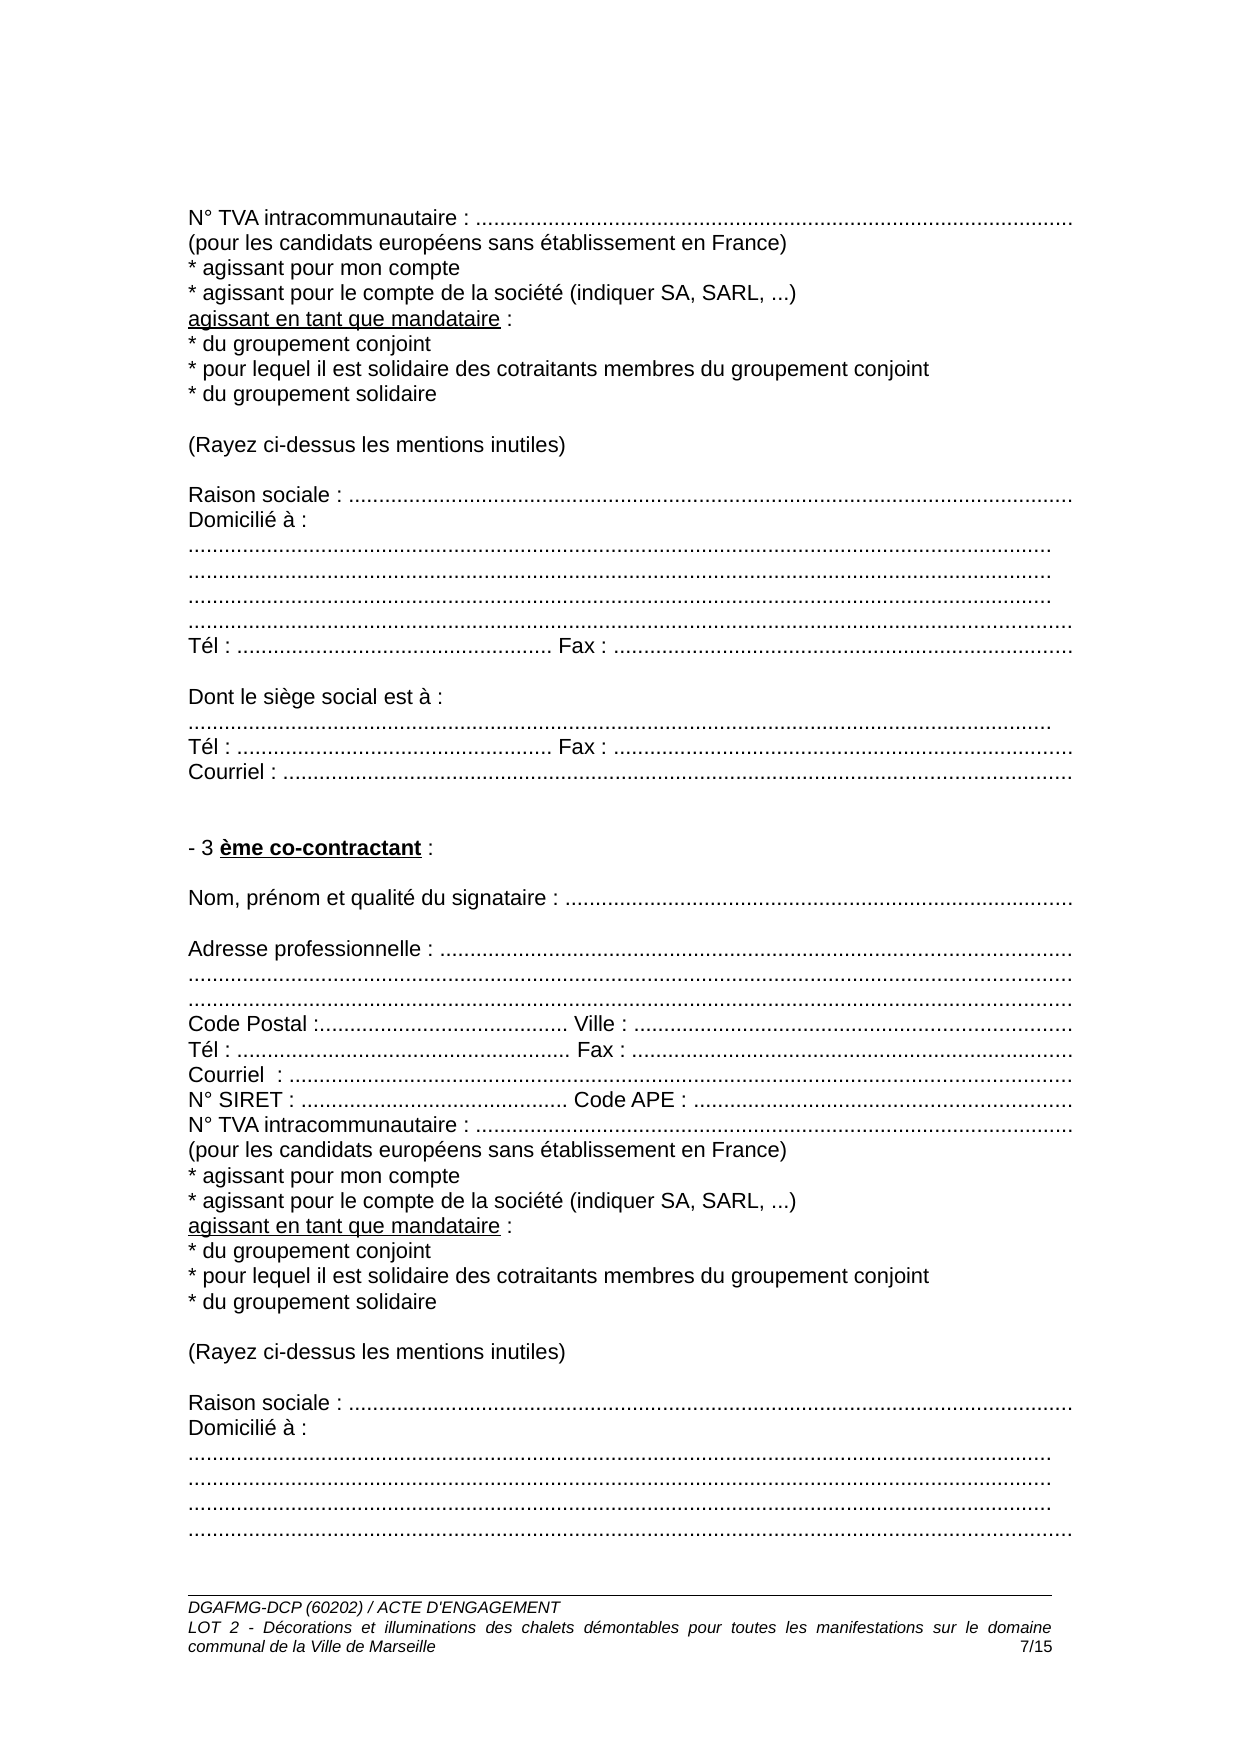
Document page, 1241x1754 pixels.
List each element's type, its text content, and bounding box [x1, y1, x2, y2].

text (Rayez ci-dessus les mentions inutiles) [188, 1339, 1052, 1364]
text (pour les candidats européens sans établissement en France) [188, 230, 1052, 255]
text Raison sociale : [188, 482, 1052, 507]
text Adresse professionnelle : [188, 936, 1052, 961]
text - 3 ème co-contractant : [188, 835, 1052, 860]
text N° SIRET : ............................................ Code APE : [188, 1087, 1052, 1112]
text * du groupement conjoint [188, 1238, 1052, 1263]
text Tél : ....................................................... Fax : [188, 1036, 1052, 1062]
text * pour lequel il est solidaire des cotraitants membres du groupement conjoint [188, 1263, 1052, 1288]
text * agissant pour le compte de la société (indiquer SA, SARL, ...) [188, 1188, 1052, 1213]
text * du groupement solidaire [188, 381, 1052, 406]
text * pour lequel il est solidaire des cotraitants membres du groupement conjoint [188, 356, 1052, 381]
text Raison sociale : [188, 1389, 1052, 1414]
text Domicilié à : [188, 1414, 1052, 1541]
text * du groupement solidaire [188, 1288, 1052, 1314]
text N° TVA intracommunautaire : [188, 204, 1052, 230]
text N° TVA intracommunautaire : [188, 1112, 1052, 1137]
text * agissant pour le compte de la société (indiquer SA, SARL, ...) [188, 280, 1052, 305]
text (pour les candidats européens sans établissement en France) [188, 1137, 1052, 1162]
text Domicilié à : [188, 507, 1052, 633]
text agissant en tant que mandataire : [188, 1213, 1052, 1238]
text agissant en tant que mandataire : [188, 305, 1052, 331]
text Code Postal :......................................... Ville : [188, 1011, 1052, 1036]
text Courriel : [188, 759, 1052, 784]
text * du groupement conjoint [188, 331, 1052, 356]
text Courriel : [188, 1062, 1052, 1087]
text Tél : .................................................... Fax : [188, 633, 1052, 658]
text (Rayez ci-dessus les mentions inutiles) [188, 431, 1052, 457]
text Nom, prénom et qualité du signataire : .... [188, 885, 1052, 910]
text * agissant pour mon compte [188, 1162, 1052, 1188]
text Dont le siège social est à : Tél : .................................................... Fax : [188, 683, 1052, 759]
text * agissant pour mon compte [188, 255, 1052, 280]
